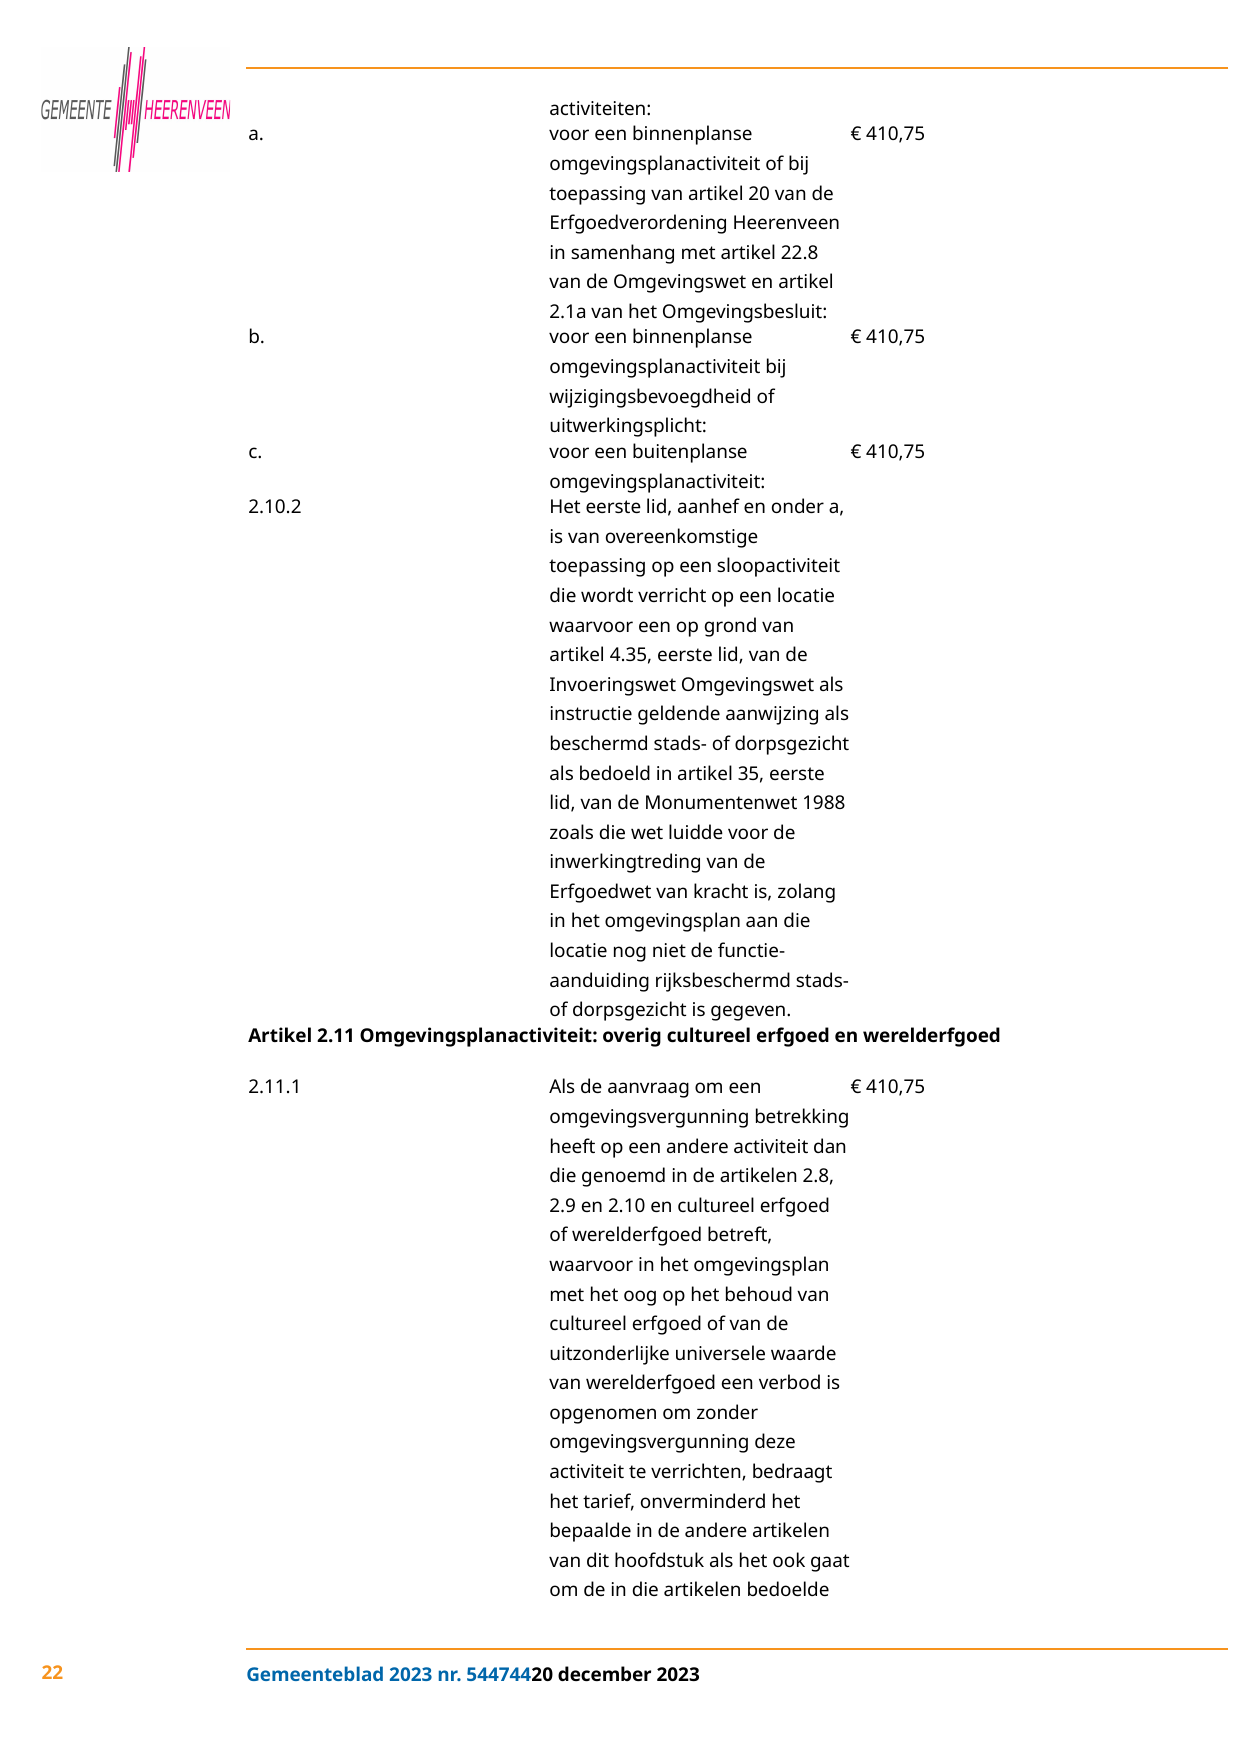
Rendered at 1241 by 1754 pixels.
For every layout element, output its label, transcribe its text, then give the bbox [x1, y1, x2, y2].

table_cell € 410,75 [850, 121, 1152, 324]
table_cell [850, 95, 1152, 121]
table_cell Het eerste lid, aanhef en onder a, is van overeenkomstige toepassing op een sloopactiviteit die wordt verricht op een locatie waarvoor een op grond van artikel 4.35, eerste lid, van de Invoeringswet Omgevingswet als instructie geldende aanwijzing als beschermd stads- of dorpsgezicht als bedoeld in artikel 35, eerste lid, van de Monumentenwet 1988 zoals die wet luidde voor de inwerkingtreding van de Erfgoedwet van kracht is, zolang in het omgevingsplan aan die locatie nog niet de functie-aanduiding rijksbeschermd stads- of dorpsgezicht is gegeven. [549, 494, 850, 1022]
table_cell activiteiten: [549, 95, 850, 121]
table_cell [850, 494, 1152, 1022]
table_cell [248, 1048, 549, 1074]
picture [41, 47, 231, 172]
table_cell [549, 1048, 850, 1074]
table_cell Artikel 2.11 Omgevingsplanactiviteit: overig cultureel erfgoed en werelderfgoed [248, 1022, 1152, 1048]
table_cell c. [248, 438, 549, 493]
table_cell Als de aanvraag om een omgevingsvergunning betrekking heeft op een andere activiteit dan die genoemd in de artikelen 2.8, 2.9 en 2.10 en cultureel erfgoed of werelderfgoed betreft, waarvoor in het omgevingsplan met het oog op het behoud van cultureel erfgoed of van de uitzonderlijke universele waarde van werelderfgoed een verbod is opgenomen om zonder omgevingsvergunning deze activiteit te verrichten, bedraagt het tarief, onverminderd het bepaalde in de andere artikelen van dit hoofdstuk als het ook gaat om de in die artikelen bedoelde [549, 1074, 850, 1602]
table_cell [248, 95, 549, 121]
table_cell voor een buitenplanse omgevingsplanactiviteit: [549, 438, 850, 493]
table_cell [850, 1048, 1152, 1074]
table_cell voor een binnenplanse omgevingsplanactiviteit of bij toepassing van artikel 20 van de Erfgoedverordening Heerenveen in samenhang met artikel 22.8 van de Omgevingswet en artikel 2.1a van het Omgevingsbesluit: [549, 121, 850, 324]
table_cell a. [248, 121, 549, 324]
table_cell voor een binnenplanse omgevingsplanactiviteit bij wijzigingsbevoegdheid of uitwerkingsplicht: [549, 324, 850, 438]
table_cell € 410,75 [850, 438, 1152, 493]
table_cell € 410,75 [850, 1074, 1152, 1602]
table_cell 2.11.1 [248, 1074, 549, 1602]
table_cell 2.10.2 [248, 494, 549, 1022]
table_cell € 410,75 [850, 324, 1152, 438]
table_cell b. [248, 324, 549, 438]
